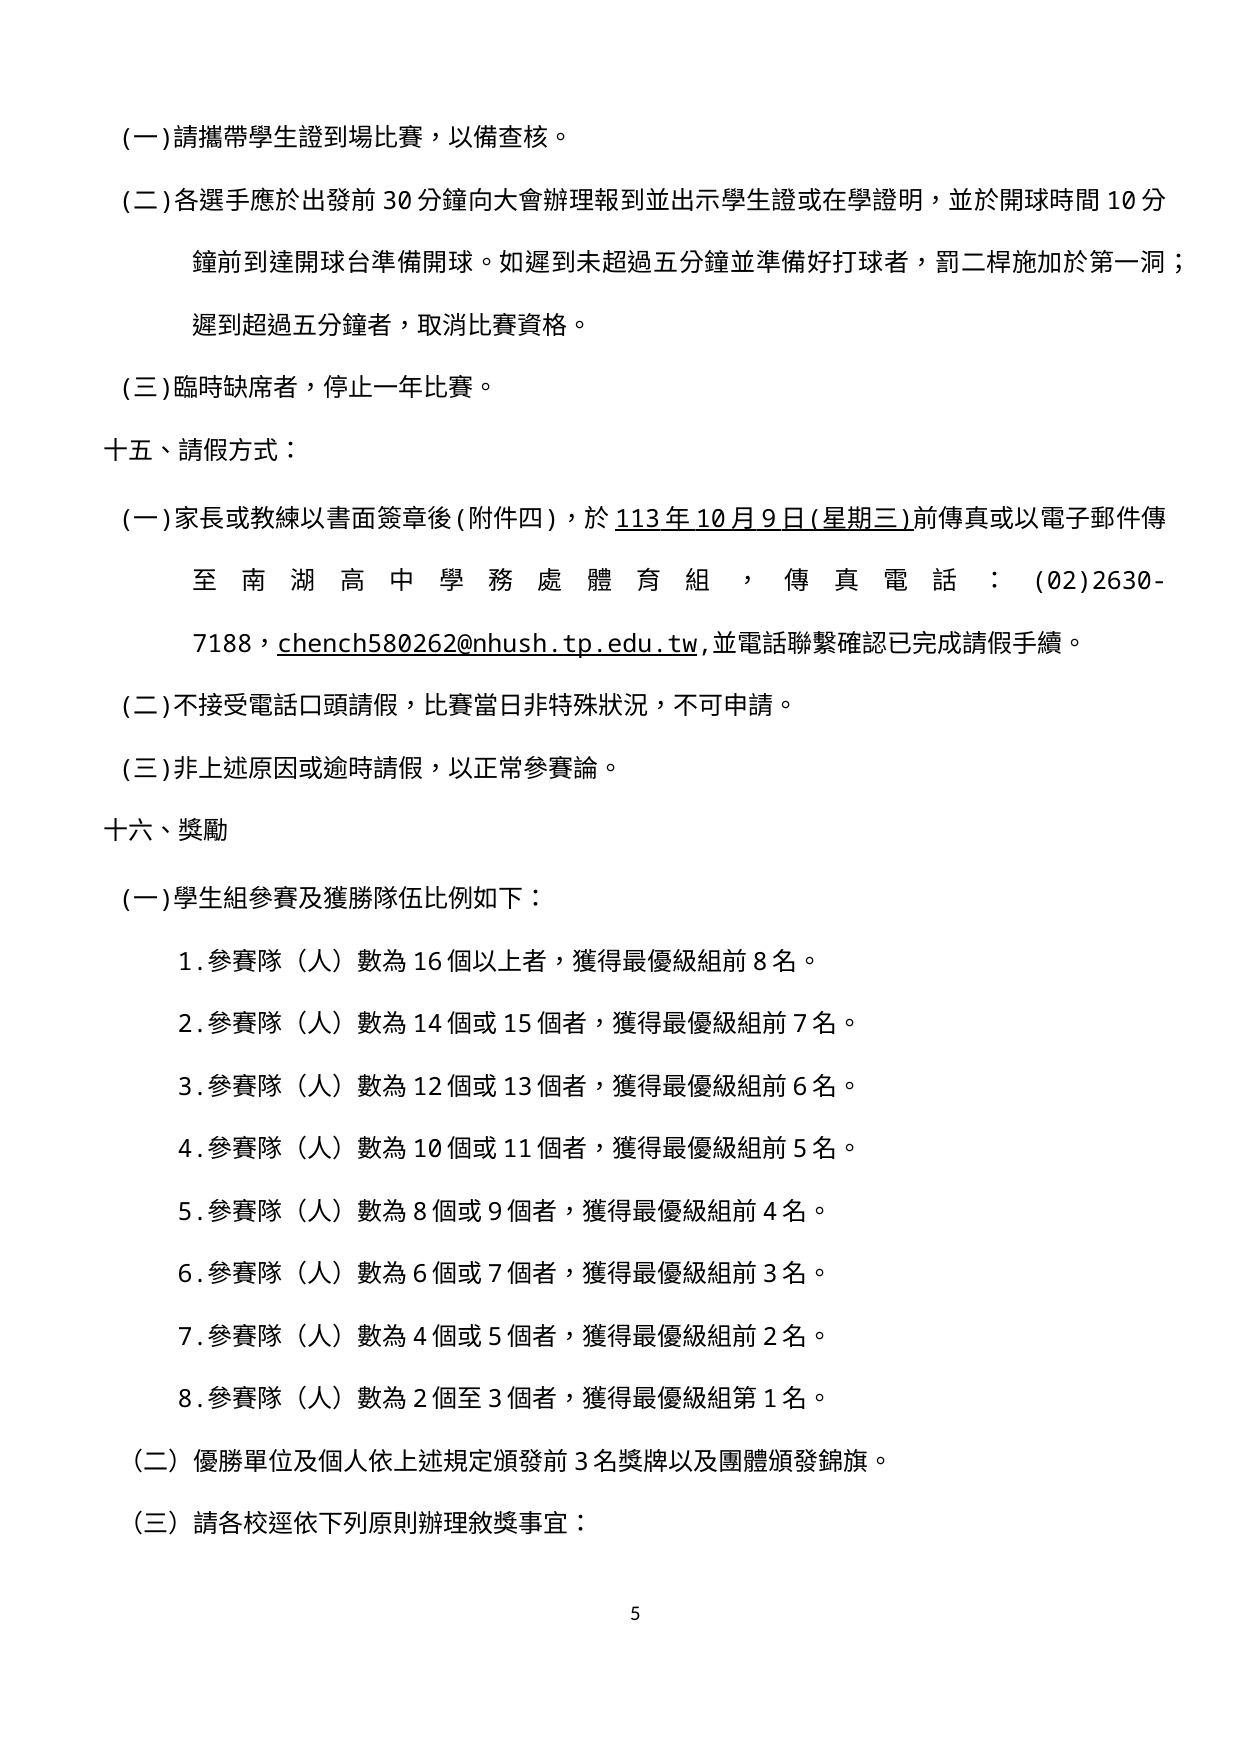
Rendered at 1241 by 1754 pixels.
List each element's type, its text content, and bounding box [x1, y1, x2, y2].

subtitle (一)請攜帶學生證到場比賽，以備查核。 [118, 94, 1167, 157]
subtitle 2.參賽隊（人）數為14個或15個者，獲得最優級組前7名。 [177, 980, 1167, 1042]
subtitle 6.參賽隊（人）數為6個或7個者，獲得最優級組前3名。 [177, 1230, 1167, 1292]
subtitle (一)家長或教練以書面簽章後(附件四)，於113年10月9日(星期三)前傳真或以電子郵件傳至南湖高中學務處體育組，傳真電話：(02)2630-7188，chench580262@nhush.tp.edu.tw,並電話聯繫確認已完成請假手續。 [118, 474, 1167, 662]
subtitle （二）優勝單位及個人依上述規定頒發前3名獎牌以及團體頒發錦旗。 [118, 1417, 1167, 1480]
subtitle (二)各選手應於出發前30分鐘向大會辦理報到並出示學生證或在學證明，並於開球時間10分鐘前到達開球台準備開球。如遲到未超過五分鐘並準備好打球者，罰二桿施加於第一洞；遲到超過五分鐘者，取消比賽資格。 [118, 157, 1167, 344]
subtitle (一)學生組參賽及獲勝隊伍比例如下： [118, 855, 1167, 917]
subtitle (二)不接受電話口頭請假，比賽當日非特殊狀況，不可申請。 [118, 662, 1167, 724]
subtitle 十五、請假方式： [103, 407, 1167, 469]
subtitle (三)非上述原因或逾時請假，以正常參賽論。 [118, 724, 1167, 787]
subtitle (三)臨時缺席者，停止一年比賽。 [118, 344, 1167, 407]
subtitle 4.參賽隊（人）數為10個或11個者，獲得最優級組前5名。 [177, 1105, 1167, 1167]
subtitle 7.參賽隊（人）數為4個或5個者，獲得最優級組前2名。 [177, 1292, 1167, 1355]
subtitle 5.參賽隊（人）數為8個或9個者，獲得最優級組前4名。 [177, 1167, 1167, 1230]
subtitle 1.參賽隊（人）數為16個以上者，獲得最優級組前8名。 [177, 917, 1167, 980]
subtitle 8.參賽隊（人）數為2個至3個者，獲得最優級組第1名。 [177, 1355, 1167, 1417]
subtitle （三）請各校逕依下列原則辦理敘獎事宜： [118, 1480, 1167, 1542]
subtitle 3.參賽隊（人）數為12個或13個者，獲得最優級組前6名。 [177, 1042, 1167, 1105]
subtitle 十六、獎勵 [103, 787, 1167, 849]
